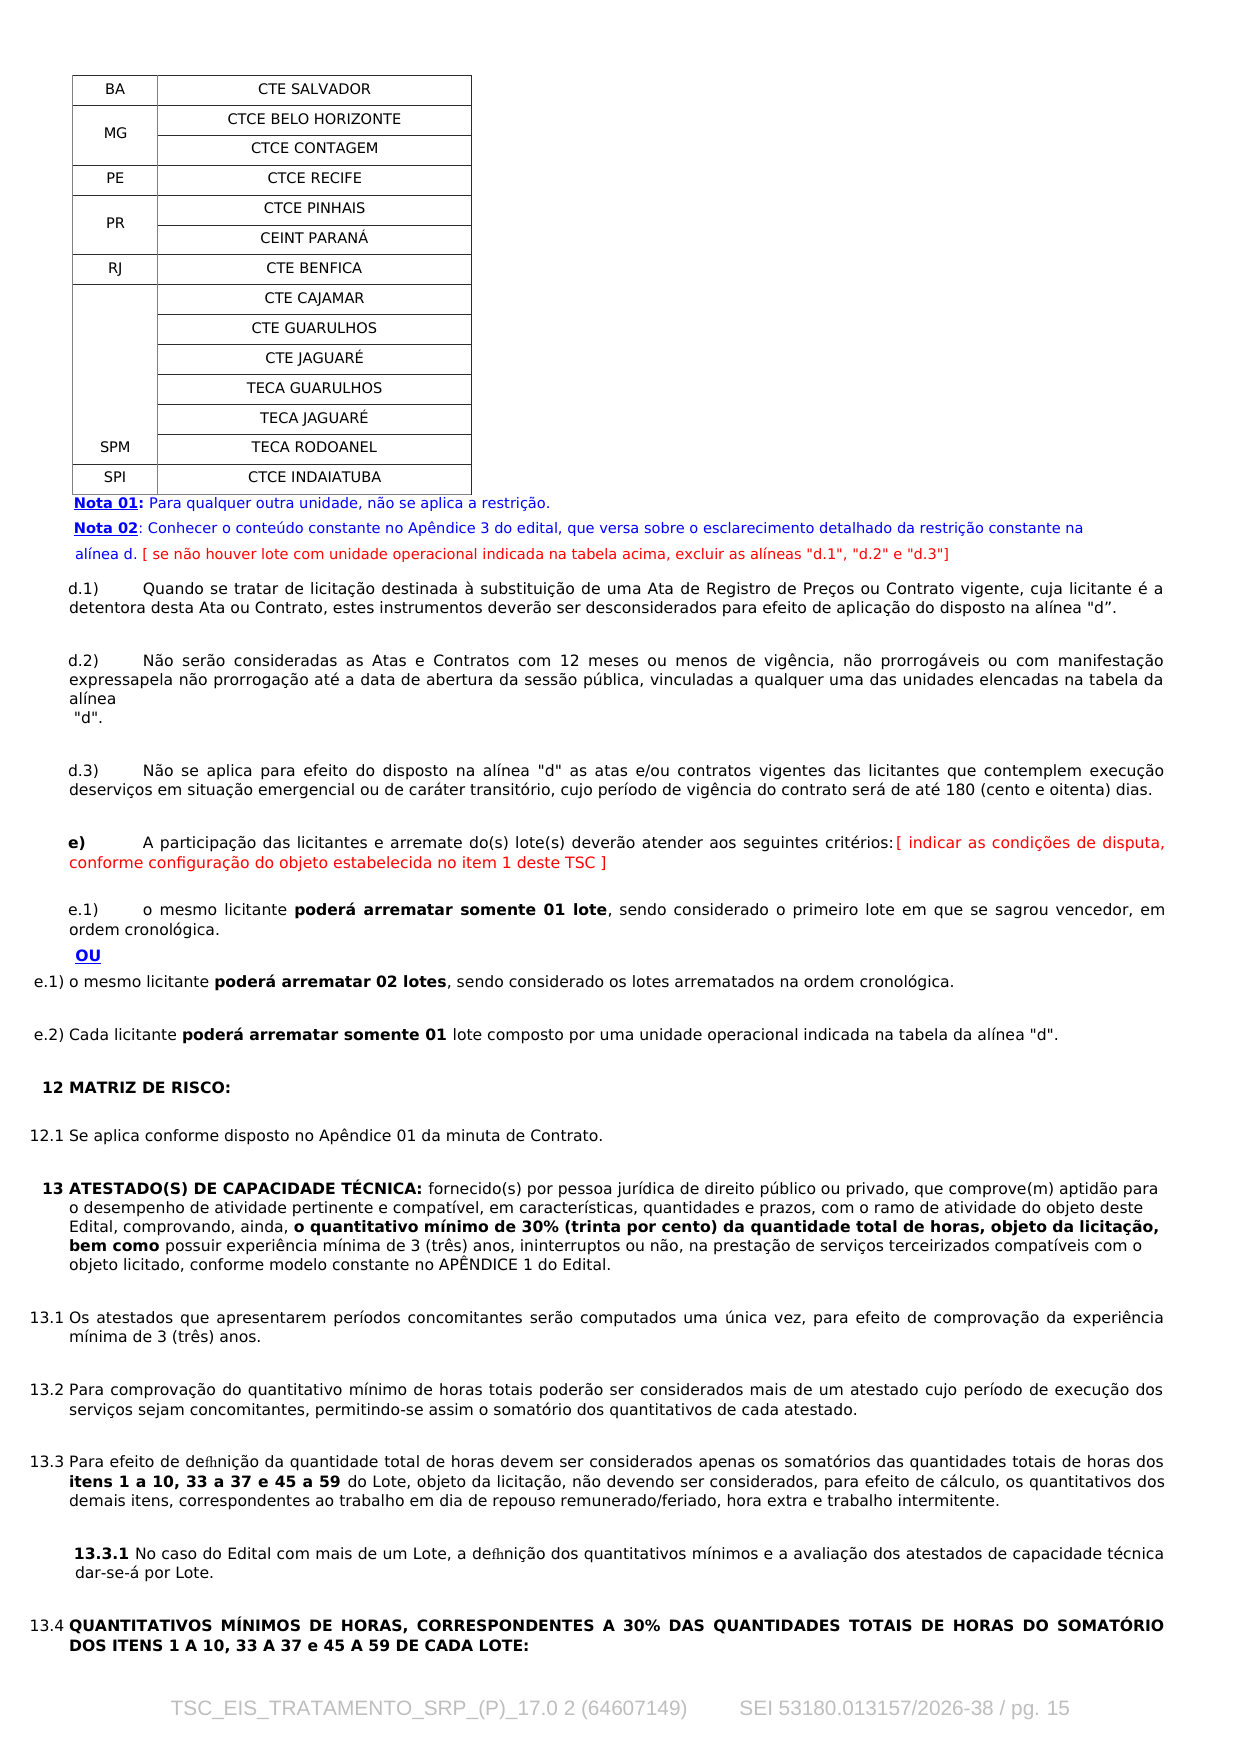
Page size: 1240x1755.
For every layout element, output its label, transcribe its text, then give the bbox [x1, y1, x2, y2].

table_cell CEINT PARANÁ [158, 226, 471, 254]
table_cell PE [73, 166, 157, 194]
list Para efeito de denição da quantidade total de horas devem ser considerados apenas os somatórios das quantidades totais de horas dos itens 1 a 10, 33 a 37 e 45 a 59 do Lote, objeto da licitação, não devendo ser considerados, para efeito de cálculo, os quantitativos dos demais itens, correspondentes ao trabalho em dia de repouso remunerado/feriado, hora extra e trabalho intermitente. [29, 1453, 1166, 1510]
table_cell TECA JAGUARÉ [158, 405, 471, 434]
list Se aplica conforme disposto no Apêndice 01 da minuta de Contrato. [29, 1127, 1166, 1145]
table_cell TECA GUARULHOS [158, 375, 471, 404]
list Para comprovação do quantitativo mínimo de horas totais poderão ser considerados mais de um atestado cujo período de execução dos serviços sejam concomitantes, permitindo-se assim o somatório dos quantitativos de cada atestado. [29, 1381, 1166, 1419]
table_cell SPI [73, 465, 157, 493]
list MATRIZ DE RISCO: [42, 1079, 1166, 1097]
table_cell CTE GUARULHOS [158, 315, 471, 344]
list Os atestados que apresentarem períodos concomitantes serão computados uma única vez, para efeito de comprovação da experiência mínima de 3 (três) anos. [29, 1309, 1166, 1347]
table_cell CTCE RECIFE [158, 166, 471, 194]
table_cell CTE CAJAMAR [158, 285, 471, 314]
table_cell CTE BENFICA [158, 255, 471, 284]
table_cell CTCE PINHAIS [158, 196, 471, 224]
table_cell CTE SALVADOR [158, 76, 471, 105]
text Nota 02: Conhecer o conteúdo constante no Apêndice 3 do edital, que versa sobre o esclarecimento detalhado da restrição constante na alínea d. [ se não houver lote com unidade operacional indicada na tabela acima, excluir as alíneas "d.1", "d.2" e "d.3"] [74, 520, 1119, 563]
table_cell CTCE BELO HORIZONTE [158, 106, 471, 135]
list QUANTITATIVOS MÍNIMOS DE HORAS, CORRESPONDENTES A 30% DAS QUANTIDADES TOTAIS DE HORAS DO SOMATÓRIO DOS ITENS 1 A 10, 33 A 37 e 45 A 59 DE CADA LOTE: [29, 1617, 1166, 1655]
text 13.3.1 No caso do Edital com mais de um Lote, a denição dos quantitativos mínimos e a avaliação dos atestados de capacidade técnica dar-se-á por Lote. [74, 1544, 1166, 1582]
list ATESTADO(S) DE CAPACIDADE TÉCNICA: fornecido(s) por pessoa jurídica de direito público ou privado, que comprove(m) aptidão para o desempenho de atividade pertinente e compatível, em características, quantidades e prazos, com o ramo de atividade do objeto deste Edital, comprovando, ainda, o quantitativo mínimo de 30% (trinta por cento) da quantidade total de horas, objeto da licitação, bem como possuir experiência mínima de 3 (três) anos, ininterruptos ou não, na prestação de serviços terceirizados compatíveis com o objeto licitado, conforme modelo constante no APÊNDICE 1 do Edital. [42, 1180, 1166, 1274]
table_cell CTCE INDAIATUBA [158, 465, 471, 493]
table_cell MG [73, 106, 157, 165]
table_cell PR [73, 196, 157, 254]
list o mesmo licitante poderá arrematar 02 lotes, sendo considerado os lotes arrematados na ordem cronológica. [33, 973, 1166, 991]
list o mesmo licitante poderá arrematar somente 01 lote, sendo considerado o primeiro lote em que se sagrou vencedor, em ordem cronológica. [68, 901, 1166, 939]
list A participação das licitantes e arremate do(s) lote(s) deverão atender aos seguintes critérios:[ indicar as condições de disputa, conforme configuração do objeto estabelecida no item 1 deste TSC ] [68, 834, 1166, 872]
text Nota 01: Para qualquer outra unidade, não se aplica a restrição. [74, 494, 1166, 512]
text "d". [74, 709, 1166, 727]
table_cell CTE JAGUARÉ [158, 345, 471, 374]
list Não se aplica para efeito do disposto na alínea "d" as atas e/ou contratos vigentes das licitantes que contemplem execução deserviços em situação emergencial ou de caráter transitório, cujo período de vigência do contrato será de até 180 (cento e oitenta) dias. [68, 762, 1166, 799]
list Não serão consideradas as Atas e Contratos com 12 meses ou menos de vigência, não prorrogáveis ou com manifestação expressapela não prorrogação até a data de abertura da sessão pública, vinculadas a qualquer uma das unidades elencadas na tabela da alínea [68, 652, 1166, 708]
table_cell BA [73, 76, 157, 105]
text OU [75, 947, 1185, 965]
list Cada licitante poderá arrematar somente 01 lote composto por uma unidade operacional indicada na tabela da alínea "d". [33, 1026, 1166, 1044]
list Quando se tratar de licitação destinada à substituição de uma Ata de Registro de Preços ou Contrato vigente, cuja licitante é a detentora desta Ata ou Contrato, estes instrumentos deverão ser desconsiderados para efeito de aplicação do disposto na alínea "d”. [68, 579, 1166, 617]
table_cell SPM [73, 285, 157, 464]
table_cell CTCE CONTAGEM [158, 136, 471, 165]
table_cell TECA RODOANEL [158, 435, 471, 464]
table_cell RJ [73, 255, 157, 284]
